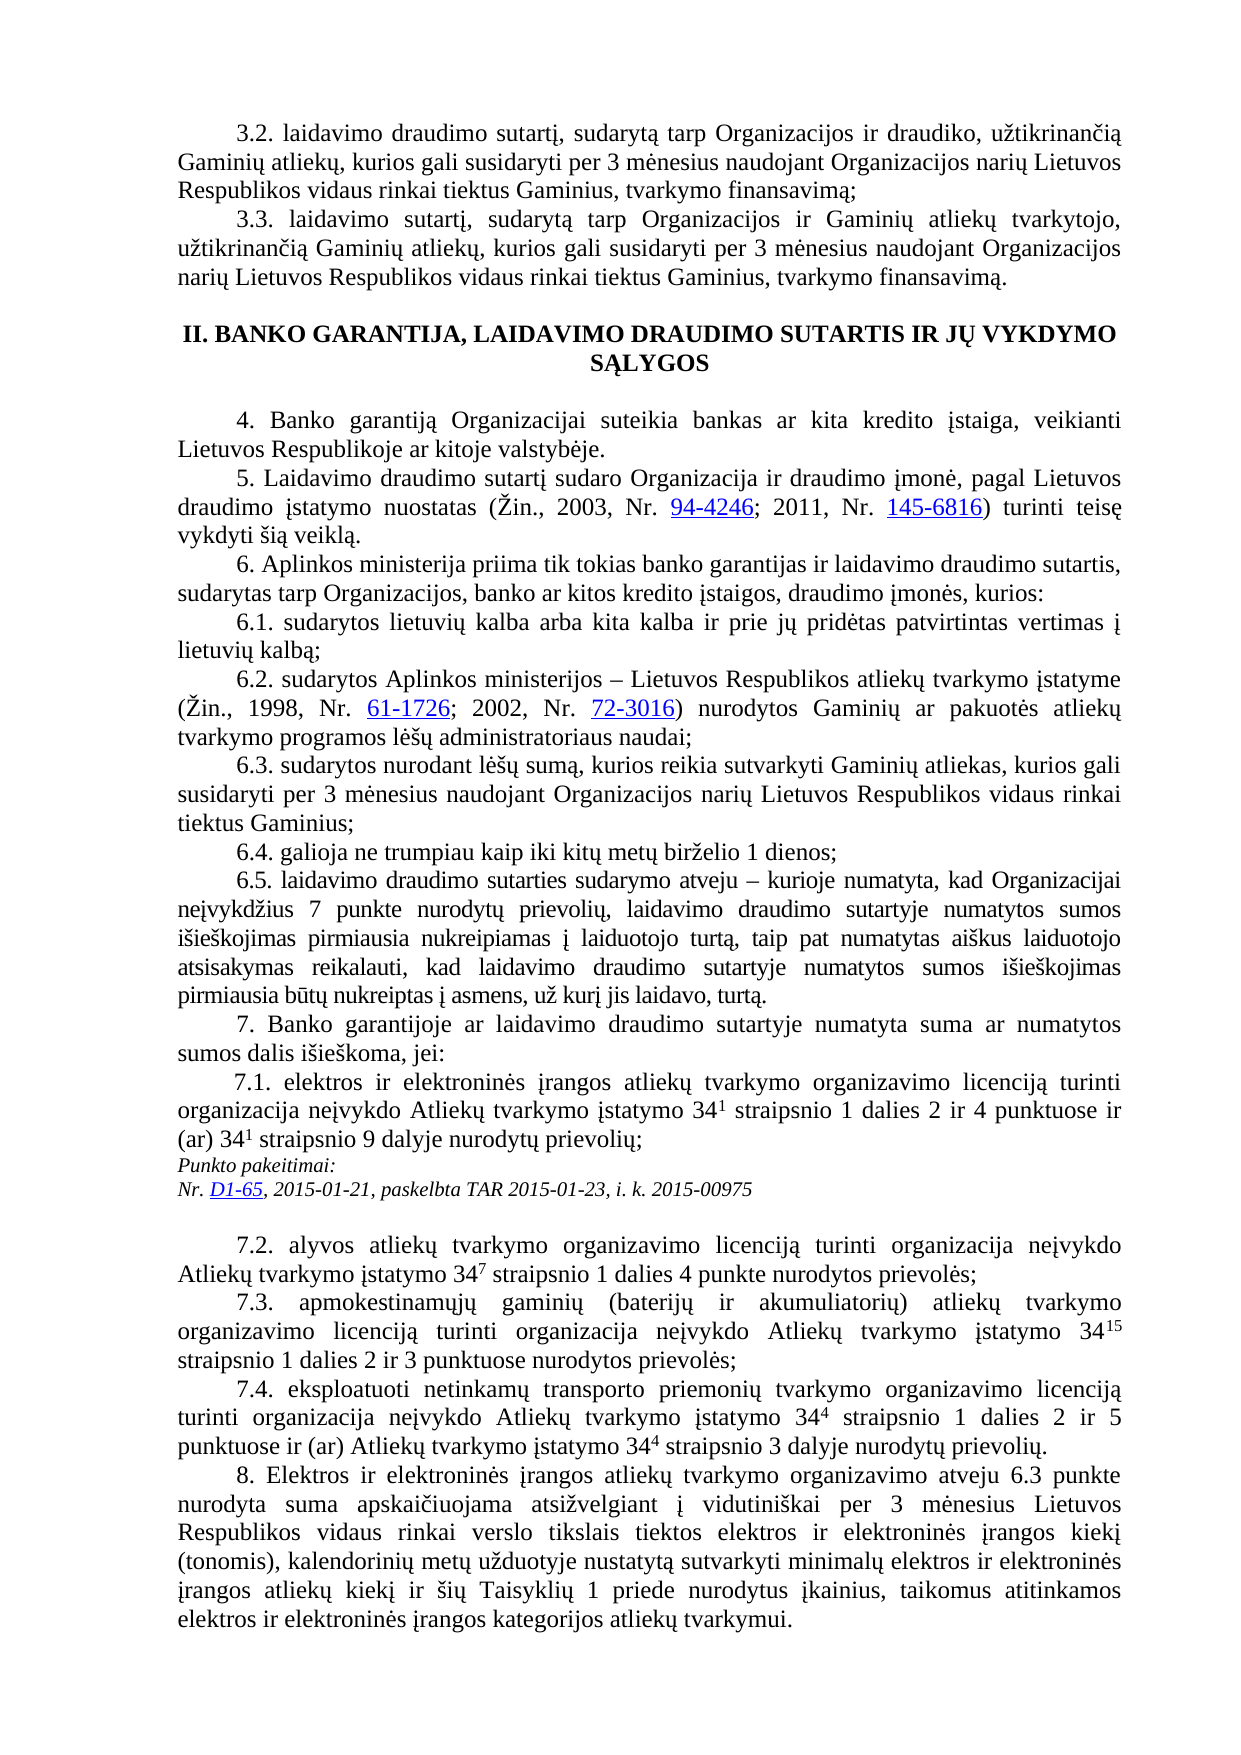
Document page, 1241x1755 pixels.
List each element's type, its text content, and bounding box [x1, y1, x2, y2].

text 6.2. sudarytos Aplinkos ministerijos – Lietuvos Respublikos atliekų tvarkymo įstatyme (Žin., 1998, Nr. 61-1726; 2002, Nr. 72-3016) nurodytos Gaminių ar pakuotės atliekų tvarkymo programos lėšų administratoriaus naudai; [177, 664, 1122, 751]
text 4. Banko garantiją Organizacijai suteikia bankas ar kita kredito įstaiga, veikianti Lietuvos Respublikoje ar kitoje valstybėje. [177, 406, 1122, 463]
text 7.3. apmokestinamųjų gaminių (baterijų ir akumuliatorių) atliekų tvarkymo organizavimo licenciją turinti organizacija neįvykdo Atliekų tvarkymo įstatymo 3415 straipsnio 1 dalies 2 ir 3 punktuose nurodytos prievolės; [177, 1287, 1122, 1374]
text 7.4. eksploatuoti netinkamų transporto priemonių tvarkymo organizavimo licenciją turinti organizacija neįvykdo Atliekų tvarkymo įstatymo 344 straipsnio 1 dalies 2 ir 5 punktuose ir (ar) Atliekų tvarkymo įstatymo 344 straipsnio 3 dalyje nurodytų prievolių. [177, 1374, 1122, 1460]
text 3.2. laidavimo draudimo sutartį, sudarytą tarp Organizacijos ir draudiko, užtikrinančią Gaminių atliekų, kurios gali susidaryti per 3 mėnesius naudojant Organizacijos narių Lietuvos Respublikos vidaus rinkai tiektus Gaminius, tvarkymo finansavimą; [177, 118, 1122, 204]
text 6.3. sudarytos nurodant lėšų sumą, kurios reikia sutvarkyti Gaminių atliekas, kurios gali susidaryti per 3 mėnesius naudojant Organizacijos narių Lietuvos Respublikos vidaus rinkai tiektus Gaminius; [177, 751, 1122, 837]
text 5. Laidavimo draudimo sutartį sudaro Organizacija ir draudimo įmonė, pagal Lietuvos draudimo įstatymo nuostatas (Žin., 2003, Nr. 94-4246; 2011, Nr. 145-6816) turinti teisę vykdyti šią veiklą. [177, 463, 1122, 549]
text II. BANKO GARANTIJA, LAIDAVIMO DRAUDIMO SUTARTIS IR JŲ VYKDYMO SĄLYGOS [177, 319, 1122, 377]
text Nr. D1-65, 2015-01-21, paskelbta TAR 2015-01-23, i. k. 2015-00975 [177, 1177, 1122, 1201]
text 7.1. elektros ir elektroninės įrangos atliekų tvarkymo organizavimo licenciją turinti organizacija neįvykdo Atliekų tvarkymo įstatymo 341 straipsnio 1 dalies 2 ir 4 punktuose ir (ar) 341 straipsnio 9 dalyje nurodytų prievolių; [177, 1067, 1122, 1153]
text 6.4. galioja ne trumpiau kaip iki kitų metų birželio 1 dienos; [177, 837, 1122, 866]
text 6. Aplinkos ministerija priima tik tokias banko garantijas ir laidavimo draudimo sutartis, sudarytas tarp Organizacijos, banko ar kitos kredito įstaigos, draudimo įmonės, kurios: [177, 549, 1122, 607]
text 3.3. laidavimo sutartį, sudarytą tarp Organizacijos ir Gaminių atliekų tvarkytojo, užtikrinančią Gaminių atliekų, kurios gali susidaryti per 3 mėnesius naudojant Organizacijos narių Lietuvos Respublikos vidaus rinkai tiektus Gaminius, tvarkymo finansavimą. [177, 204, 1122, 291]
text 6.1. sudarytos lietuvių kalba arba kita kalba ir prie jų pridėtas patvirtintas vertimas į lietuvių kalbą; [177, 607, 1122, 664]
text 7.2. alyvos atliekų tvarkymo organizavimo licenciją turinti organizacija neįvykdo Atliekų tvarkymo įstatymo 347 straipsnio 1 dalies 4 punkte nurodytos prievolės; [177, 1230, 1122, 1287]
text 8. Elektros ir elektroninės įrangos atliekų tvarkymo organizavimo atveju 6.3 punkte nurodyta suma apskaičiuojama atsižvelgiant į vidutiniškai per 3 mėnesius Lietuvos Respublikos vidaus rinkai verslo tikslais tiektos elektros ir elektroninės įrangos kiekį (tonomis), kalendorinių metų užduotyje nustatytą sutvarkyti minimalų elektros ir elektroninės įrangos atliekų kiekį ir šių Taisyklių 1 priede nurodytus įkainius, taikomus atitinkamos elektros ir elektroninės įrangos kategorijos atliekų tvarkymui. [177, 1460, 1122, 1632]
text Punkto pakeitimai: [177, 1153, 1122, 1177]
text 6.5. laidavimo draudimo sutarties sudarymo atveju – kurioje numatyta, kad Organizacijai neįvykdžius 7 punkte nurodytų prievolių, laidavimo draudimo sutartyje numatytos sumos išieškojimas pirmiausia nukreipiamas į laiduotojo turtą, taip pat numatytas aiškus laiduotojo atsisakymas reikalauti, kad laidavimo draudimo sutartyje numatytos sumos išieškojimas pirmiausia būtų nukreiptas į asmens, už kurį jis laidavo, turtą. [177, 866, 1122, 1009]
text 7. Banko garantijoje ar laidavimo draudimo sutartyje numatyta suma ar numatytos sumos dalis išieškoma, jei: [177, 1009, 1122, 1067]
